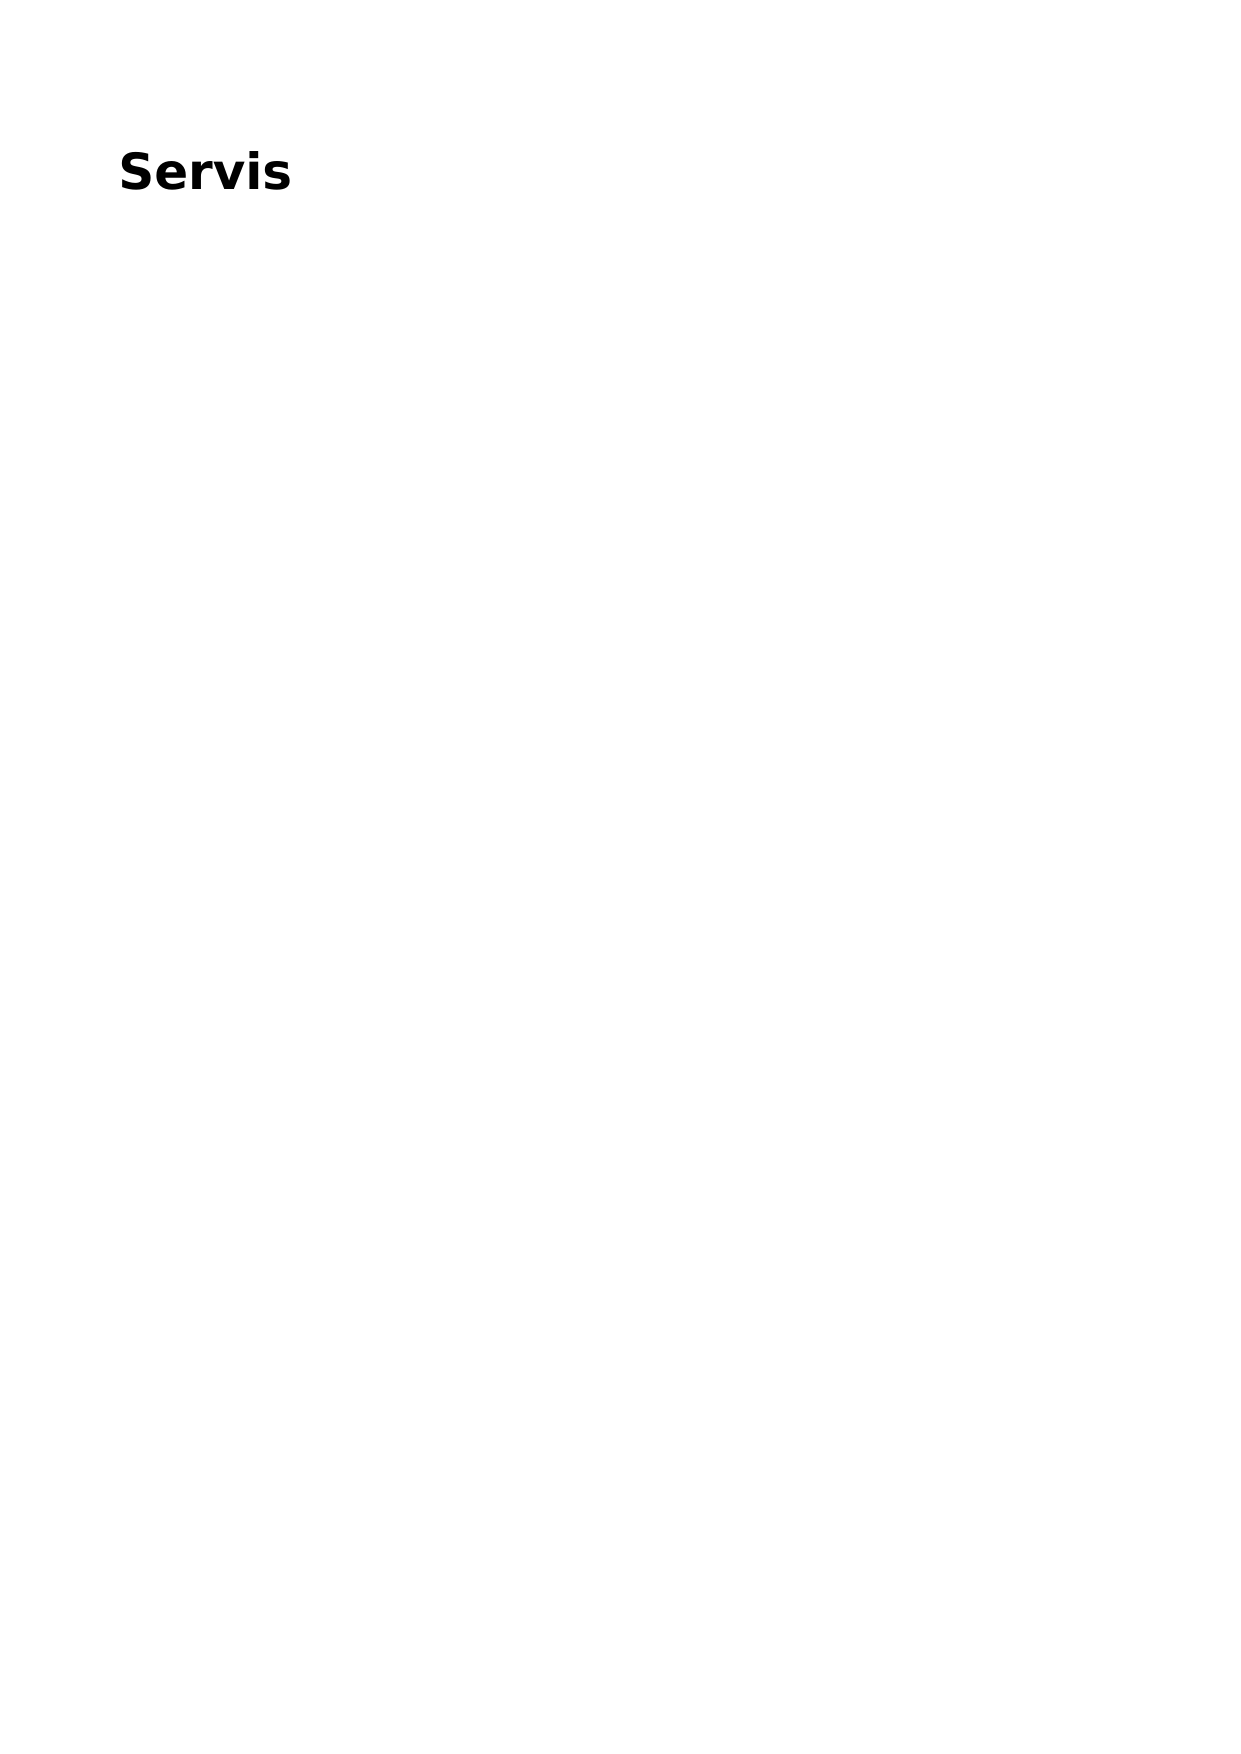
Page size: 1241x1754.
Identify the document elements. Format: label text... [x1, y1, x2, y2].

subtitle Servis [118, 143, 1122, 201]
